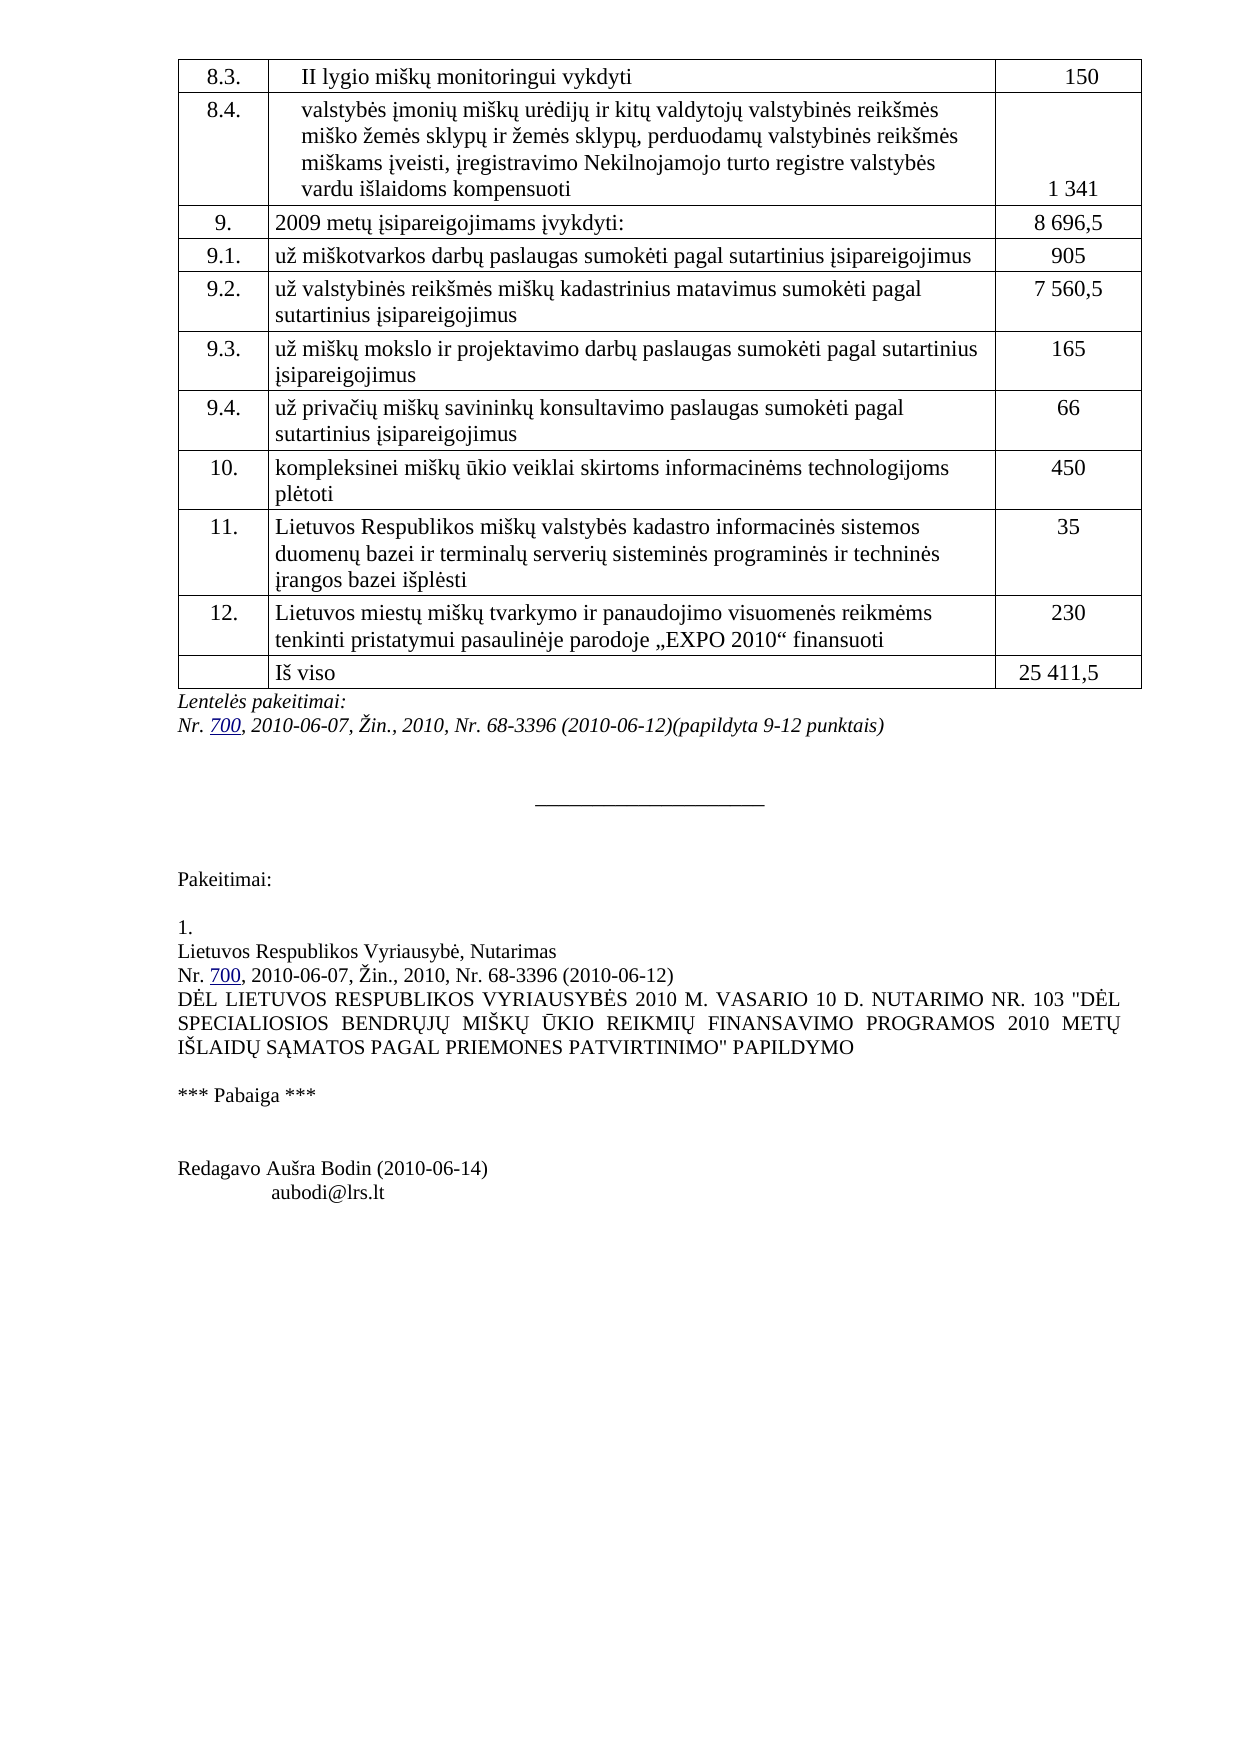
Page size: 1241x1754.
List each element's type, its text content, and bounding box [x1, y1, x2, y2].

table_cell Iš viso [269, 656, 995, 688]
table_cell 10. [179, 451, 268, 509]
text Pakeitimai: [177, 867, 1122, 891]
table_cell kompleksinei miškų ūkio veiklai skirtoms informacinėms technologijoms plėtoti [269, 451, 995, 509]
table_cell už privačių miškų savininkų konsultavimo paslaugas sumokėti pagal sutartinius įsipareigojimus [269, 391, 995, 450]
table_cell Lietuvos Respublikos miškų valstybės kadastro informacinės sistemos duomenų bazei ir terminalų serverių sisteminės programinės ir techninės įrangos bazei išplėsti [269, 510, 995, 595]
table_cell 8.3. [179, 60, 268, 92]
table_cell 11. [179, 510, 268, 595]
table_cell 8.4. [179, 93, 268, 204]
text Lietuvos Respublikos Vyriausybė, Nutarimas [177, 939, 1122, 963]
text *** Pabaiga *** [177, 1083, 1122, 1107]
table_cell 905 [996, 239, 1141, 271]
text 1. [177, 915, 1122, 939]
table_cell 165 [996, 332, 1141, 390]
text aubodi@lrs.lt [177, 1179, 1122, 1204]
text Lentelės pakeitimai: [177, 689, 1122, 713]
table_cell 230 [996, 596, 1141, 655]
table_cell 9.2. [179, 272, 268, 331]
text Nr. 700, 2010-06-07, Žin., 2010, Nr. 68-3396 (2010-06-12) [177, 963, 1122, 987]
table_cell 7 560,5 [996, 272, 1141, 331]
table_cell Lietuvos miestų miškų tvarkymo ir panaudojimo visuomenės reikmėms tenkinti pristatymui pasaulinėje parodoje „EXPO 2010“ finansuoti [269, 596, 995, 655]
text –––––––––––––––––––– [177, 790, 1122, 816]
table_cell 9.3. [179, 332, 268, 390]
table_cell 2009 metų įsipareigojimams įvykdyti: [269, 206, 995, 238]
text Redagavo Aušra Bodin (2010-06-14) [177, 1156, 1122, 1179]
table_cell 1 341 [996, 93, 1141, 204]
text Nr. 700, 2010-06-07, Žin., 2010, Nr. 68-3396 (2010-06-12)(papildyta 9-12 punktais) [177, 713, 1122, 737]
table_cell 12. [179, 596, 268, 655]
table_cell 9.1. [179, 239, 268, 271]
table_cell 9.4. [179, 391, 268, 450]
table_cell II lygio miškų monitoringui vykdyti [269, 60, 995, 92]
table_cell 8 696,5 [996, 206, 1141, 238]
text DĖL LIETUVOS RESPUBLIKOS VYRIAUSYBĖS 2010 M. VASARIO 10 D. NUTARIMO NR. 103 "DĖL SPECIALIOSIOS BENDRŲJŲ MIŠKŲ ŪKIO REIKMIŲ FINANSAVIMO PROGRAMOS 2010 METŲ IŠLAIDŲ SĄMATOS PAGAL PRIEMONES PATVIRTINIMO" PAPILDYMO [177, 987, 1122, 1059]
table_cell už miškų mokslo ir projektavimo darbų paslaugas sumokėti pagal sutartinius įsipareigojimus [269, 332, 995, 390]
table_cell 35 [996, 510, 1141, 595]
table_cell 450 [996, 451, 1141, 509]
table_cell [179, 656, 268, 688]
table_cell 66 [996, 391, 1141, 450]
table_cell už miškotvarkos darbų paslaugas sumokėti pagal sutartinius įsipareigojimus [269, 239, 995, 271]
table_cell už valstybinės reikšmės miškų kadastrinius matavimus sumokėti pagal sutartinius įsipareigojimus [269, 272, 995, 331]
table_cell 150 [996, 60, 1141, 92]
table_cell 25 411,5 [996, 656, 1141, 688]
table_cell valstybės įmonių miškų urėdijų ir kitų valdytojų valstybinės reikšmės miško žemės sklypų ir žemės sklypų, perduodamų valstybinės reikšmės miškams įveisti, įregistravimo Nekilnojamojo turto registre valstybės vardu išlaidoms kompensuoti [269, 93, 995, 204]
table_cell 9. [179, 206, 268, 238]
